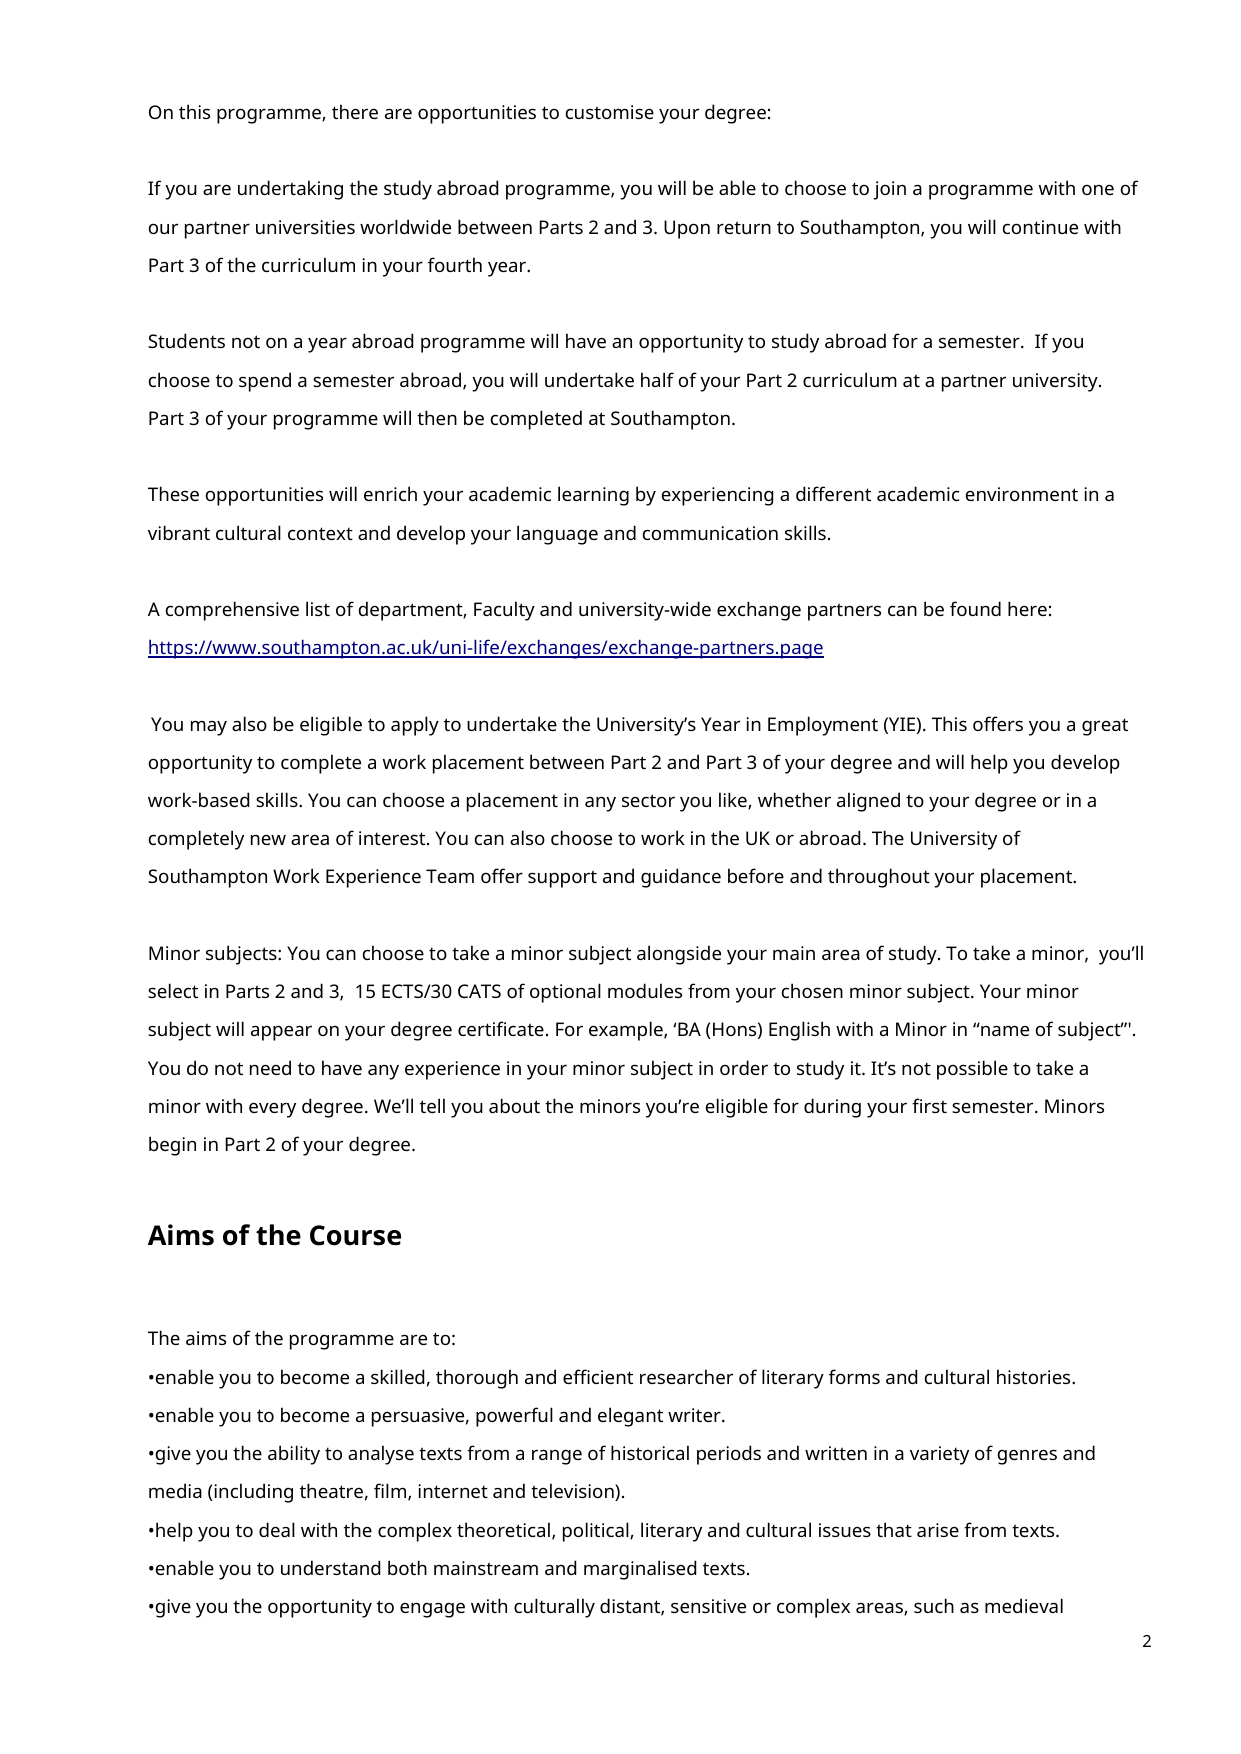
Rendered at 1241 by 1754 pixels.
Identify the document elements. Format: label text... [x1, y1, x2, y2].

text The aims of the programme are to: •enable you to become a skilled, thorough and efficient researcher of literary forms and cultural histories. •enable you to become a persuasive, powerful and elegant writer. •give you the ability to analyse texts from a range of historical periods and written in a variety of genres and media (including theatre, film, internet and television). •help you to deal with the complex theoretical, political, literary and cultural issues that arise from texts. •enable you to understand both mainstream and marginalised texts. •give you the opportunity to engage with culturally distant, sensitive or complex areas, such as medieval [148, 1326, 1152, 1619]
subtitle Aims of the Course [148, 1217, 1152, 1253]
text On this programme, there are opportunities to customise your degree: If you are undertaking the study abroad programme, you will be able to choose to join a programme with one of our partner universities worldwide between Parts 2 and 3. Upon return to Southampton, you will continue with Part 3 of the curriculum in your fourth year. Students not on a year abroad programme will have an opportunity to study abroad for a semester. If you choose to spend a semester abroad, you will undertake half of your Part 2 curriculum at a partner university. Part 3 of your programme will then be completed at Southampton. These opportunities will enrich your academic learning by experiencing a different academic environment in a vibrant cultural context and develop your language and communication skills. A comprehensive list of department, Faculty and university-wide exchange partners can be found here: https://www.southampton.ac.uk/uni-life/exchanges/exchange-partners.page You may also be eligible to apply to undertake the University’s Year in Employment (YIE). This offers you a great opportunity to complete a work placement between Part 2 and Part 3 of your degree and will help you develop work-based skills. You can choose a placement in any sector you like, whether aligned to your degree or in a completely new area of interest. You can also choose to work in the UK or abroad. The University of Southampton Work Experience Team offer support and guidance before and throughout your placement. Minor subjects: You can choose to take a minor subject alongside your main area of study. To take a minor, you’ll select in Parts 2 and 3, 15 ECTS/30 CATS of optional modules from your chosen minor subject. Your minor subject will appear on your degree certificate. For example, ‘BA (Hons) English with a Minor in “name of subject”'. You do not need to have any experience in your minor subject in order to study it. It’s not possible to take a minor with every degree. We’ll tell you about the minors you’re eligible for during your first semester. Minors begin in Part 2 of your degree. [148, 99, 1145, 1157]
